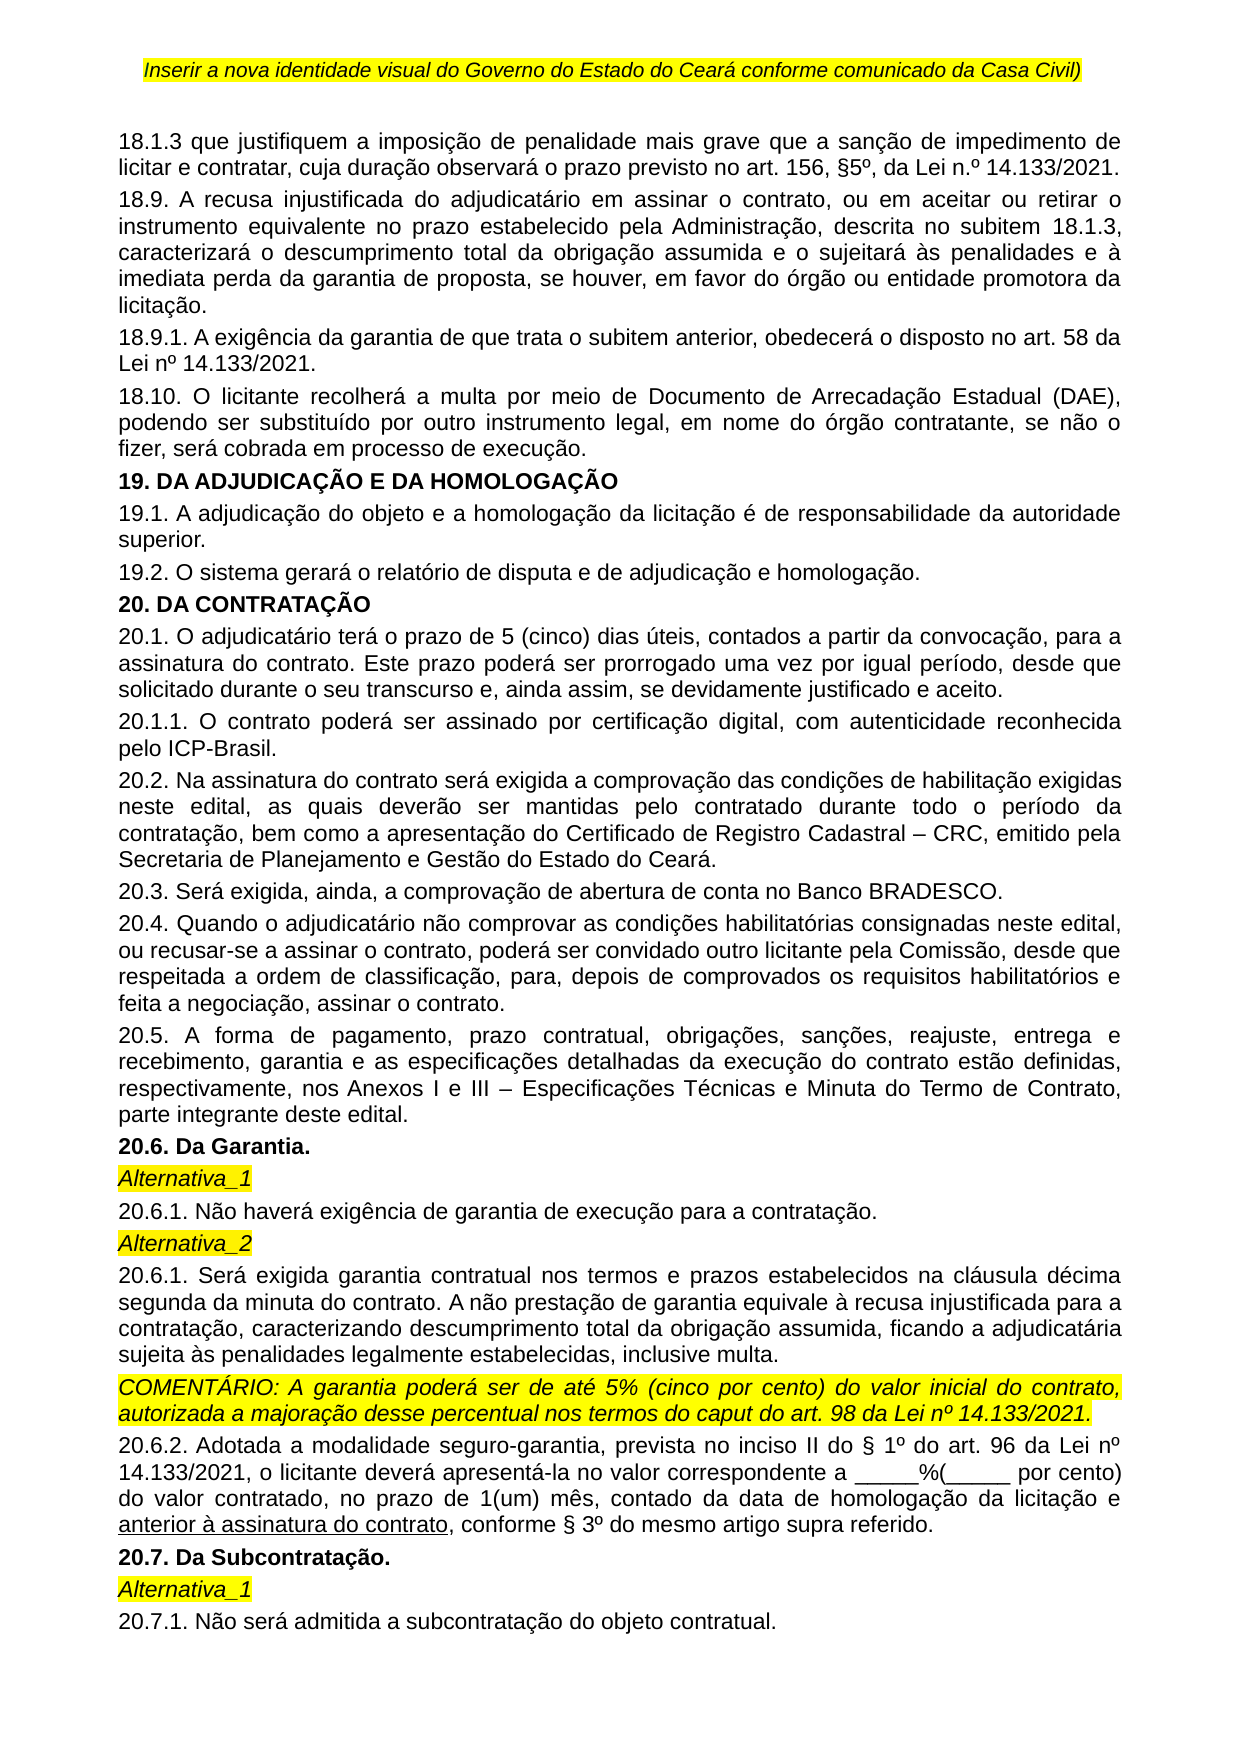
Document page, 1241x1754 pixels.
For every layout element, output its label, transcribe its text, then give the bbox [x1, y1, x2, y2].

text 20.7.1. Não será admitida a subcontratação do objeto contratual. [118, 1608, 1122, 1634]
text 19. DA ADJUDICAÇÃO E DA HOMOLOGAÇÃO [118, 468, 1122, 494]
text 20.4. Quando o adjudicatário não comprovar as condições habilitatórias consignadas neste edital, ou recusar-se a assinar o contrato, poderá ser convidado outro licitante pela Comissão, desde que respeitada a ordem de classificação, para, depois de comprovados os requisitos habilitatórios e feita a negociação, assinar o contrato. [118, 910, 1122, 1016]
text COMENTÁRIO: A garantia poderá ser de até 5% (cinco por cento) do valor inicial do contrato, autorizada a majoração desse percentual nos termos do caput do art. 98 da Lei nº 14.133/2021. [118, 1374, 1122, 1426]
text 20.2. Na assinatura do contrato será exigida a comprovação das condições de habilitação exigidas neste edital, as quais deverão ser mantidas pelo contratado durante todo o período da contratação, bem como a apresentação do Certificado de Registro Cadastral – CRC, emitido pela Secretaria de Planejamento e Gestão do Estado do Ceará. [118, 767, 1122, 872]
text 18.9.1. A exigência da garantia de que trata o subitem anterior, obedecerá o disposto no art. 58 da Lei nº 14.133/2021. [118, 324, 1122, 377]
text Alternativa_2 [118, 1230, 1122, 1256]
text 20.5. A forma de pagamento, prazo contratual, obrigações, sanções, reajuste, entrega e recebimento, garantia e as especificações detalhadas da execução do contrato estão definidas, respectivamente, nos Anexos I e III – Especificações Técnicas e Minuta do Termo de Contrato, parte integrante deste edital. [118, 1022, 1122, 1127]
text 18.10. O licitante recolherá a multa por meio de Documento de Arrecadação Estadual (DAE), podendo ser substituído por outro instrumento legal, em nome do órgão contratante, se não o fizer, será cobrada em processo de execução. [118, 383, 1122, 462]
text 20.1.1. O contrato poderá ser assinado por certificação digital, com autenticidade reconhecida pelo ICP-Brasil. [118, 708, 1122, 761]
text 20.3. Será exigida, ainda, a comprovação de abertura de conta no Banco BRADESCO. [118, 878, 1122, 904]
text 19.2. O sistema gerará o relatório de disputa e de adjudicação e homologação. [118, 558, 1122, 585]
text Alternativa_1 [118, 1165, 1122, 1192]
text Alternativa_1 [118, 1576, 1122, 1602]
text 20.1. O adjudicatário terá o prazo de 5 (cinco) dias úteis, contados a partir da convocação, para a assinatura do contrato. Este prazo poderá ser prorrogado uma vez por igual período, desde que solicitado durante o seu transcurso e, ainda assim, se devidamente justificado e aceito. [118, 623, 1122, 702]
text 20.6.1. Será exigida garantia contratual nos termos e prazos estabelecidos na cláusula décima segunda da minuta do contrato. A não prestação de garantia equivale à recusa injustificada para a contratação, caracterizando descumprimento total da obrigação assumida, ficando a adjudicatária sujeita às penalidades legalmente estabelecidas, inclusive multa. [118, 1262, 1122, 1368]
text 20. DA CONTRATAÇÃO [118, 591, 1122, 617]
text 18.9. A recusa injustificada do adjudicatário em assinar o contrato, ou em aceitar ou retirar o instrumento equivalente no prazo estabelecido pela Administração, descrita no subitem 18.1.3, caracterizará o descumprimento total da obrigação assumida e o sujeitará às penalidades e à imediata perda da garantia de proposta, se houver, em favor do órgão ou entidade promotora da licitação. [118, 186, 1122, 318]
text 20.6. Da Garantia. [118, 1133, 1122, 1159]
text 20.6.2. Adotada a modalidade seguro-garantia, prevista no inciso II do § 1º do art. 96 da Lei nº 14.133/2021, o licitante deverá apresentá-la no valor correspondente a _____%(_____ por cento) do valor contratado, no prazo de 1(um) mês, contado da data de homologação da licitação e anterior à assinatura do contrato, conforme § 3º do mesmo artigo supra referido. [118, 1432, 1122, 1538]
text 20.6.1. Não haverá exigência de garantia de execução para a contratação. [118, 1198, 1122, 1224]
text 19.1. A adjudicação do objeto e a homologação da licitação é de responsabilidade da autoridade superior. [118, 500, 1122, 553]
text 18.1.3 que justifiquem a imposição de penalidade mais grave que a sanção de impedimento de licitar e contratar, cuja duração observará o prazo previsto no art. 156, §5º, da Lei n.º 14.133/2021. [118, 128, 1122, 180]
text 20.7. Da Subcontratação. [118, 1544, 1122, 1570]
